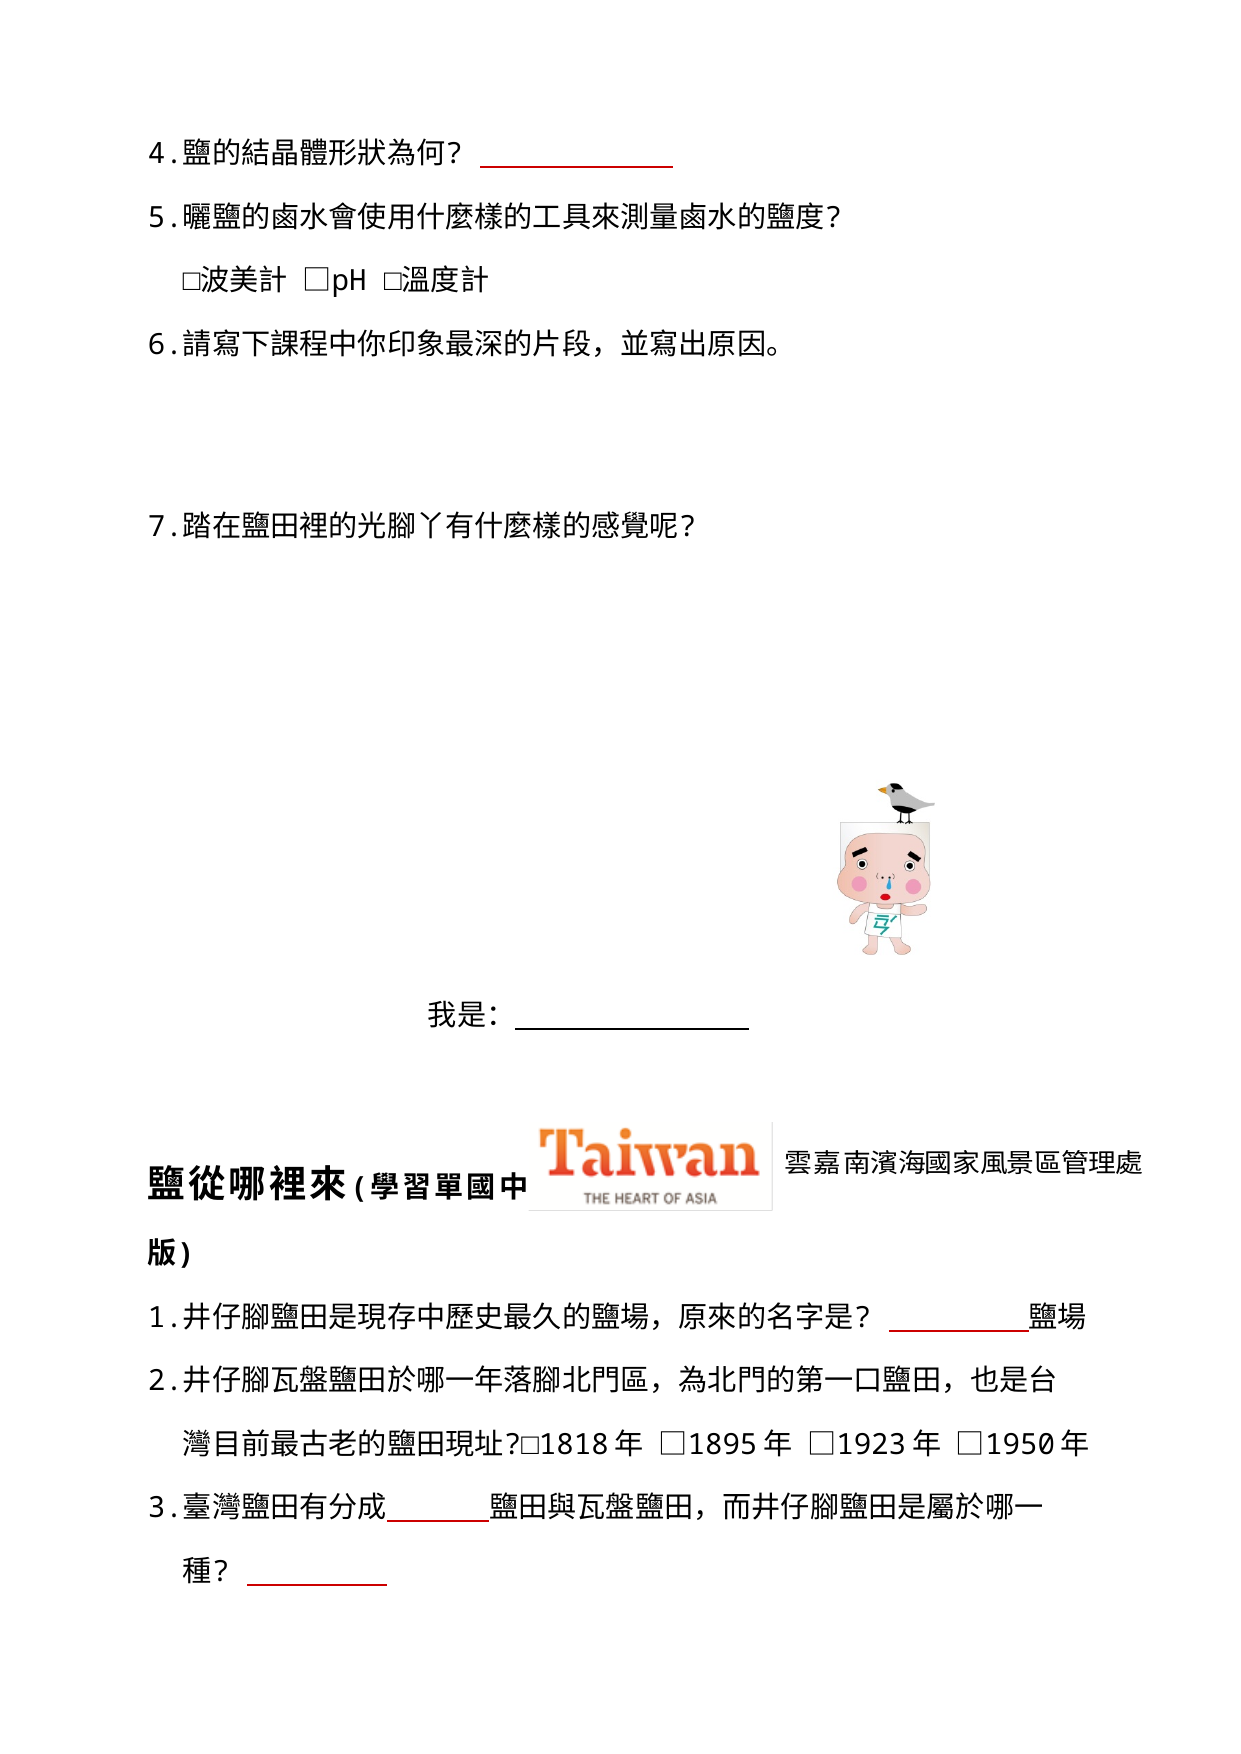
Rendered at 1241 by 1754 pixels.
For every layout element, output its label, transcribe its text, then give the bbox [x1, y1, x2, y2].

text 3.臺灣鹽田有分成 鹽田與瓦盤鹽田，而井仔腳鹽田是屬於哪一 [148, 1484, 1092, 1526]
text 1.井仔腳鹽田是現存中歷史最久的鹽場，原來的名字是? 鹽場 [148, 1293, 1092, 1336]
picture [777, 725, 991, 1026]
text 5.曬鹽的鹵水會使用什麼樣的工具來測量鹵水的鹽度? [148, 193, 1092, 236]
text 7.踏在鹽田裡的光腳丫有什麼樣的感覺呢? [148, 503, 1092, 545]
text 我是： [148, 725, 1092, 1034]
text 4.鹽的結晶體形狀為何? [148, 130, 1092, 172]
text □波美計 □pH □溫度計 [148, 257, 1092, 299]
text 2.井仔腳瓦盤鹽田於哪一年落腳北門區，為北門的第一口鹽田，也是台 [148, 1357, 1092, 1399]
picture [528, 1122, 774, 1214]
text 種? [148, 1547, 1092, 1590]
text 灣目前最古老的鹽田現址?□1818年 □1895年 □1923年 □1950年 [148, 1420, 1092, 1463]
text 6.請寫下課程中你印象最深的片段，並寫出原因。 [148, 321, 1092, 363]
text 鹽從哪裡來(學習單國中版) [148, 1154, 1092, 1272]
